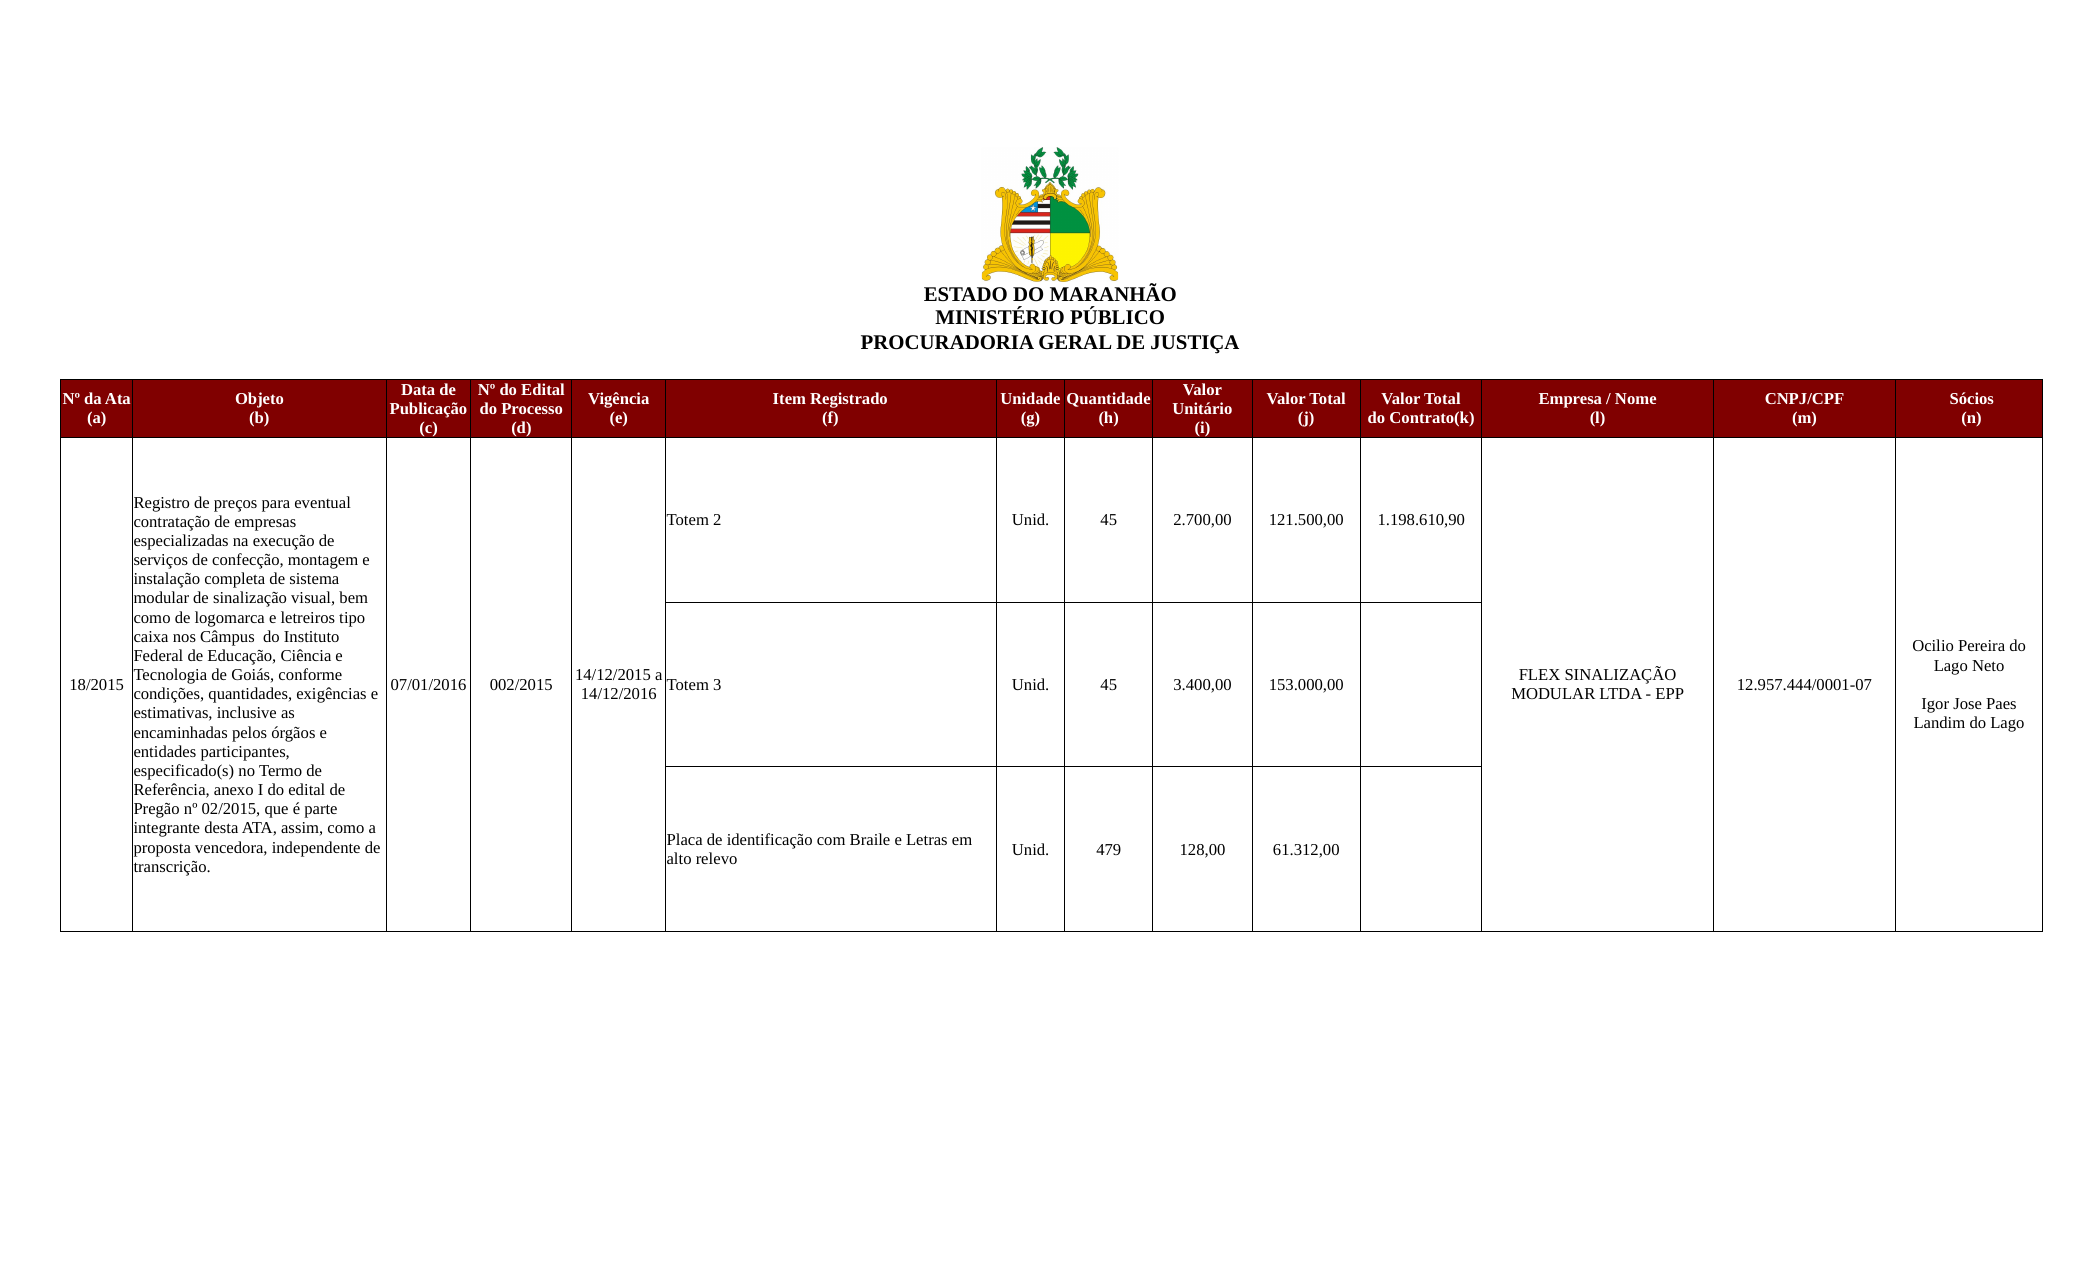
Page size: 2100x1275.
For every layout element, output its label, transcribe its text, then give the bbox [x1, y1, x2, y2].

table_cell 3.400,00 [1153, 603, 1252, 766]
table_cell 128,00 [1153, 767, 1252, 931]
table_cell 12.957.444/0001-07 [1714, 438, 1895, 931]
table_cell 45 [1065, 438, 1152, 602]
table_cell [1361, 767, 1481, 931]
table_header Data de Publicação (c) [387, 380, 470, 437]
table_cell [1361, 603, 1481, 766]
table_header CNPJ/CPF (m) [1714, 380, 1895, 437]
table_header Sócios (n) [1896, 380, 2042, 437]
table_cell 002/2015 [471, 438, 571, 931]
table_cell Registro de preços para eventual contratação de empresas especializadas na execução de serviços de confecção, montagem e instalação completa de sistema modular de sinalização visual, bem como de logomarca e letreiros tipo caixa nos Câmpus do Instituto Federal de Educação, Ciência e Tecnologia de Goiás, conforme condições, quantidades, exigências e estimativas, inclusive as encaminhadas pelos órgãos e entidades participantes, especificado(s) no Termo de Referência, anexo I do edital de Pregão nº 02/2015, que é parte integrante desta ATA, assim, como a proposta vencedora, independente de transcrição. [133, 438, 386, 931]
table_header Valor Total do Contrato(k) [1361, 380, 1481, 437]
table_cell Totem 2 [666, 438, 996, 602]
table_cell Ocilio Pereira do Lago Neto Igor Jose Paes Landim do Lago [1896, 438, 2042, 931]
table_cell 61.312,00 [1253, 767, 1360, 931]
table_header Item Registrado (f) [666, 380, 996, 437]
table_cell 14/12/2015 a 14/12/2016 [572, 438, 665, 931]
table_cell 2.700,00 [1153, 438, 1252, 602]
table_header Valor Unitário (i) [1153, 380, 1252, 437]
table_cell Unid. [997, 603, 1064, 766]
table_header Unidade (g) [997, 380, 1064, 437]
table_cell 45 [1065, 603, 1152, 766]
table_cell 07/01/2016 [387, 438, 470, 931]
table_cell Unid. [997, 438, 1064, 602]
table_cell Totem 3 [666, 603, 996, 766]
table_header Nº da Ata (a) [61, 380, 132, 437]
table_header Objeto (b) [133, 380, 386, 437]
table_cell 479 [1065, 767, 1152, 931]
table_cell FLEX SINALIZAÇÃO MODULAR LTDA - EPP [1482, 438, 1713, 931]
table_header Valor Total (j) [1253, 380, 1360, 437]
table_cell 1.198.610,90 [1361, 438, 1481, 602]
table_header Empresa / Nome (l) [1482, 380, 1713, 437]
table_header Vigência (e) [572, 380, 665, 437]
table_cell 18/2015 [61, 438, 132, 931]
table_cell 121.500,00 [1253, 438, 1360, 602]
picture [981, 147, 1119, 282]
table_cell Placa de identificação com Braile e Letras em alto relevo [666, 767, 996, 931]
table_header Nº do Edital do Processo (d) [471, 380, 571, 437]
table_cell Unid. [997, 767, 1064, 931]
table_cell 153.000,00 [1253, 603, 1360, 766]
table_header Quantidade (h) [1065, 380, 1152, 437]
